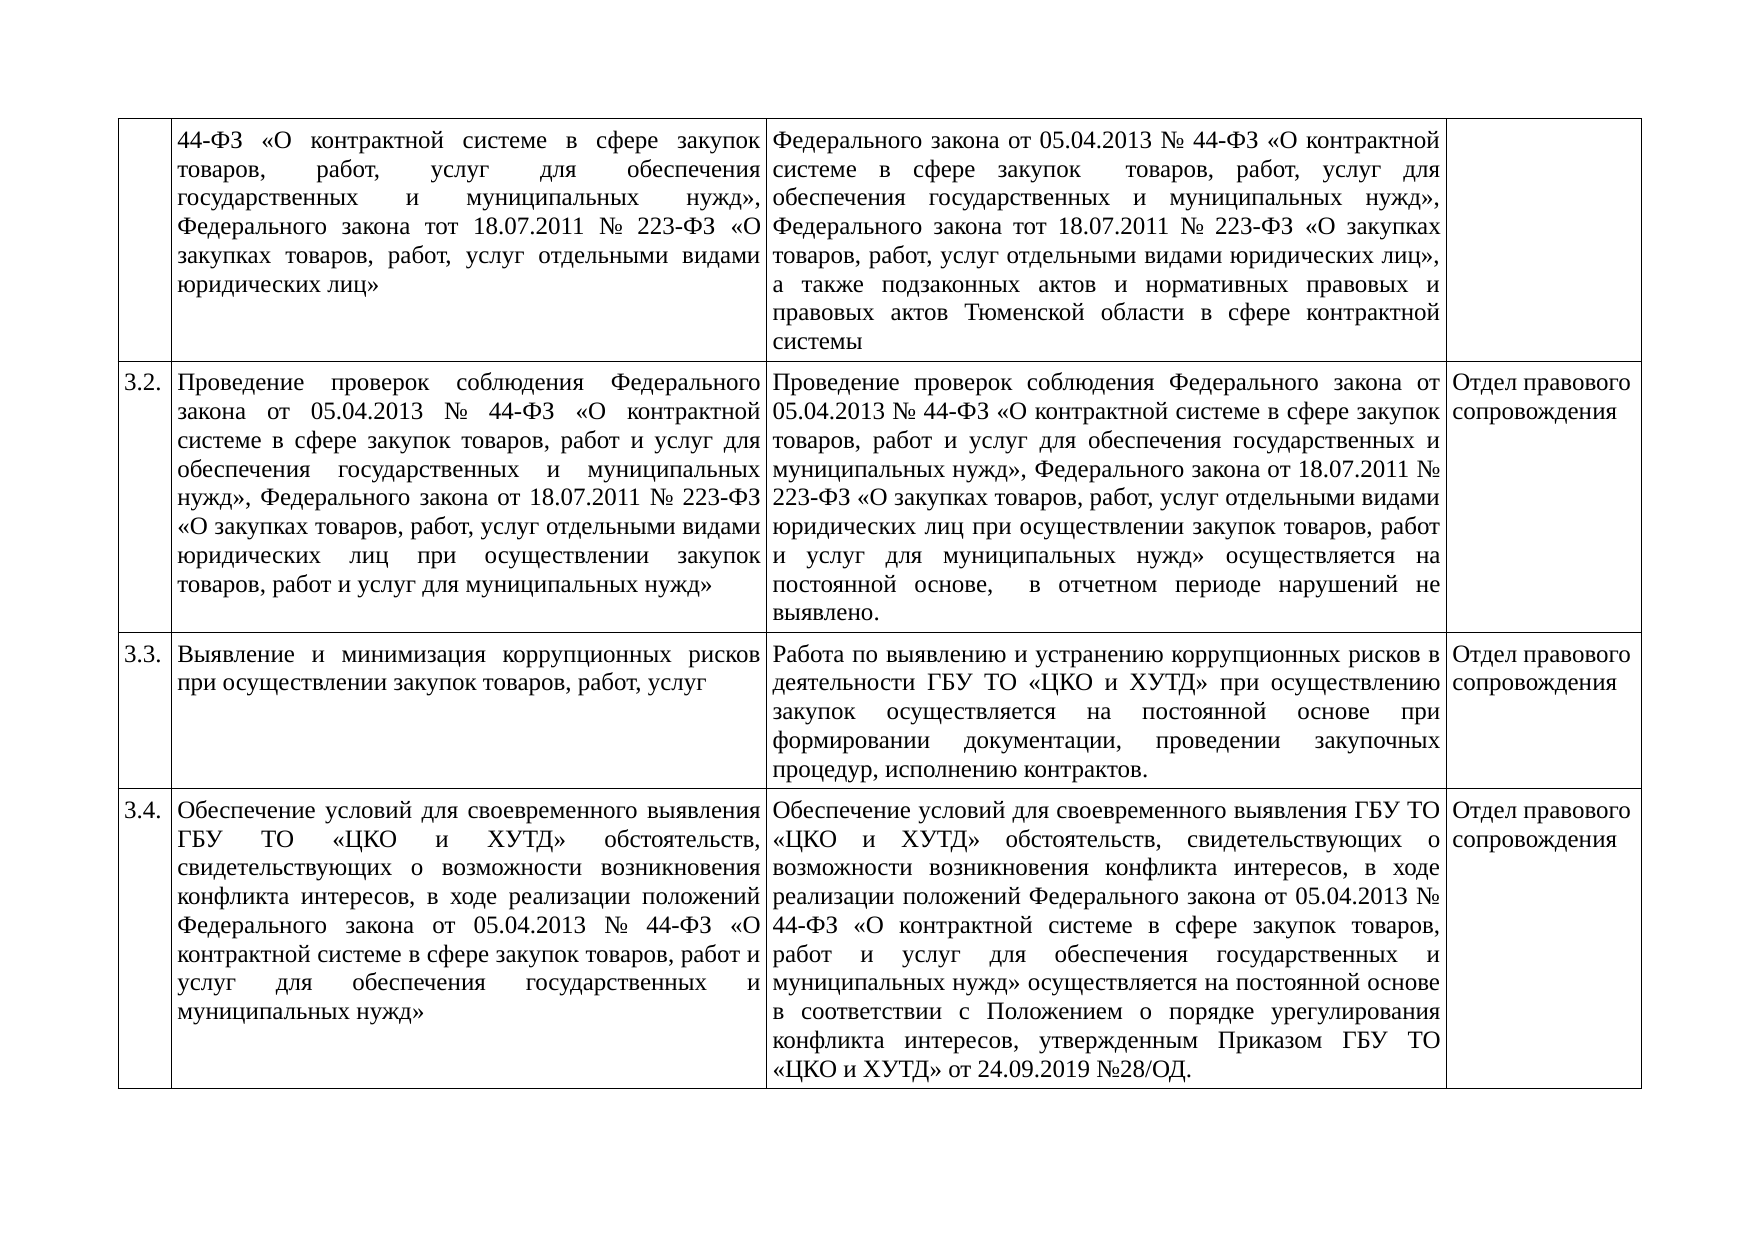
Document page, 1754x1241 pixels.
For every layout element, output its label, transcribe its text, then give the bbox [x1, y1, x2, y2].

table_cell Выявление и минимизация коррупционных рисков при осуществлении закупок товаров, работ, услуг [172, 633, 766, 788]
table_cell Работа по выявлению и устранению коррупционных рисков в деятельности ГБУ ТО «ЦКО и ХУТД» при осуществлению закупок осуществляется на постоянной основе при формировании документации, проведении закупочных процедур, исполнению контрактов. [767, 633, 1446, 788]
table_cell 3.4. [119, 789, 171, 1088]
table_cell Обеспечение условий для своевременного выявления ГБУ ТО «ЦКО и ХУТД» обстоятельств, свидетельствующих о возможности возникновения конфликта интересов, в ходе реализации положений Федерального закона от 05.04.2013 № 44-ФЗ «О контрактной системе в сфере закупок товаров, работ и услуг для обеспечения государственных и муниципальных нужд» [172, 789, 766, 1088]
table_cell Проведение проверок соблюдения Федерального закона от 05.04.2013 № 44-ФЗ «О контрактной системе в сфере закупок товаров, работ и услуг для обеспечения государственных и муниципальных нужд», Федерального закона от 18.07.2011 № 223-ФЗ «О закупках товаров, работ, услуг отдельными видами юридических лиц при осуществлении закупок товаров, работ и услуг для муниципальных нужд» осуществляется на постоянной основе, в отчетном периоде нарушений не выявлено. [767, 362, 1446, 632]
table_cell 3.2. [119, 362, 171, 632]
table_cell [119, 119, 171, 361]
table_cell Отдел правового сопровождения [1447, 789, 1641, 1088]
table_cell Отдел правового сопровождения [1447, 633, 1641, 788]
table_cell Федерального закона от 05.04.2013 № 44-ФЗ «О контрактной системе в сфере закупок товаров, работ, услуг для обеспечения государственных и муниципальных нужд», Федерального закона тот 18.07.2011 № 223-ФЗ «О закупках товаров, работ, услуг отдельными видами юридических лиц», а также подзаконных актов и нормативных правовых и правовых актов Тюменской области в сфере контрактной системы [767, 119, 1446, 361]
table_cell Отдел правового сопровождения [1447, 362, 1641, 632]
table_cell Проведение проверок соблюдения Федерального закона от 05.04.2013 № 44-ФЗ «О контрактной системе в сфере закупок товаров, работ и услуг для обеспечения государственных и муниципальных нужд», Федерального закона от 18.07.2011 № 223-ФЗ «О закупках товаров, работ, услуг отдельными видами юридических лиц при осуществлении закупок товаров, работ и услуг для муниципальных нужд» [172, 362, 766, 632]
table_cell 44-ФЗ «О контрактной системе в сфере закупок товаров, работ, услуг для обеспечения государственных и муниципальных нужд», Федерального закона тот 18.07.2011 № 223-ФЗ «О закупках товаров, работ, услуг отдельными видами юридических лиц» [172, 119, 766, 361]
table_cell Обеспечение условий для своевременного выявления ГБУ ТО «ЦКО и ХУТД» обстоятельств, свидетельствующих о возможности возникновения конфликта интересов, в ходе реализации положений Федерального закона от 05.04.2013 № 44-ФЗ «О контрактной системе в сфере закупок товаров, работ и услуг для обеспечения государственных и муниципальных нужд» осуществляется на постоянной основе в соответствии с Положением о порядке урегулирования конфликта интересов, утвержденным Приказом ГБУ ТО «ЦКО и ХУТД» от 24.09.2019 №28/ОД. [767, 789, 1446, 1088]
table_cell [1447, 119, 1641, 361]
table_cell 3.3. [119, 633, 171, 788]
